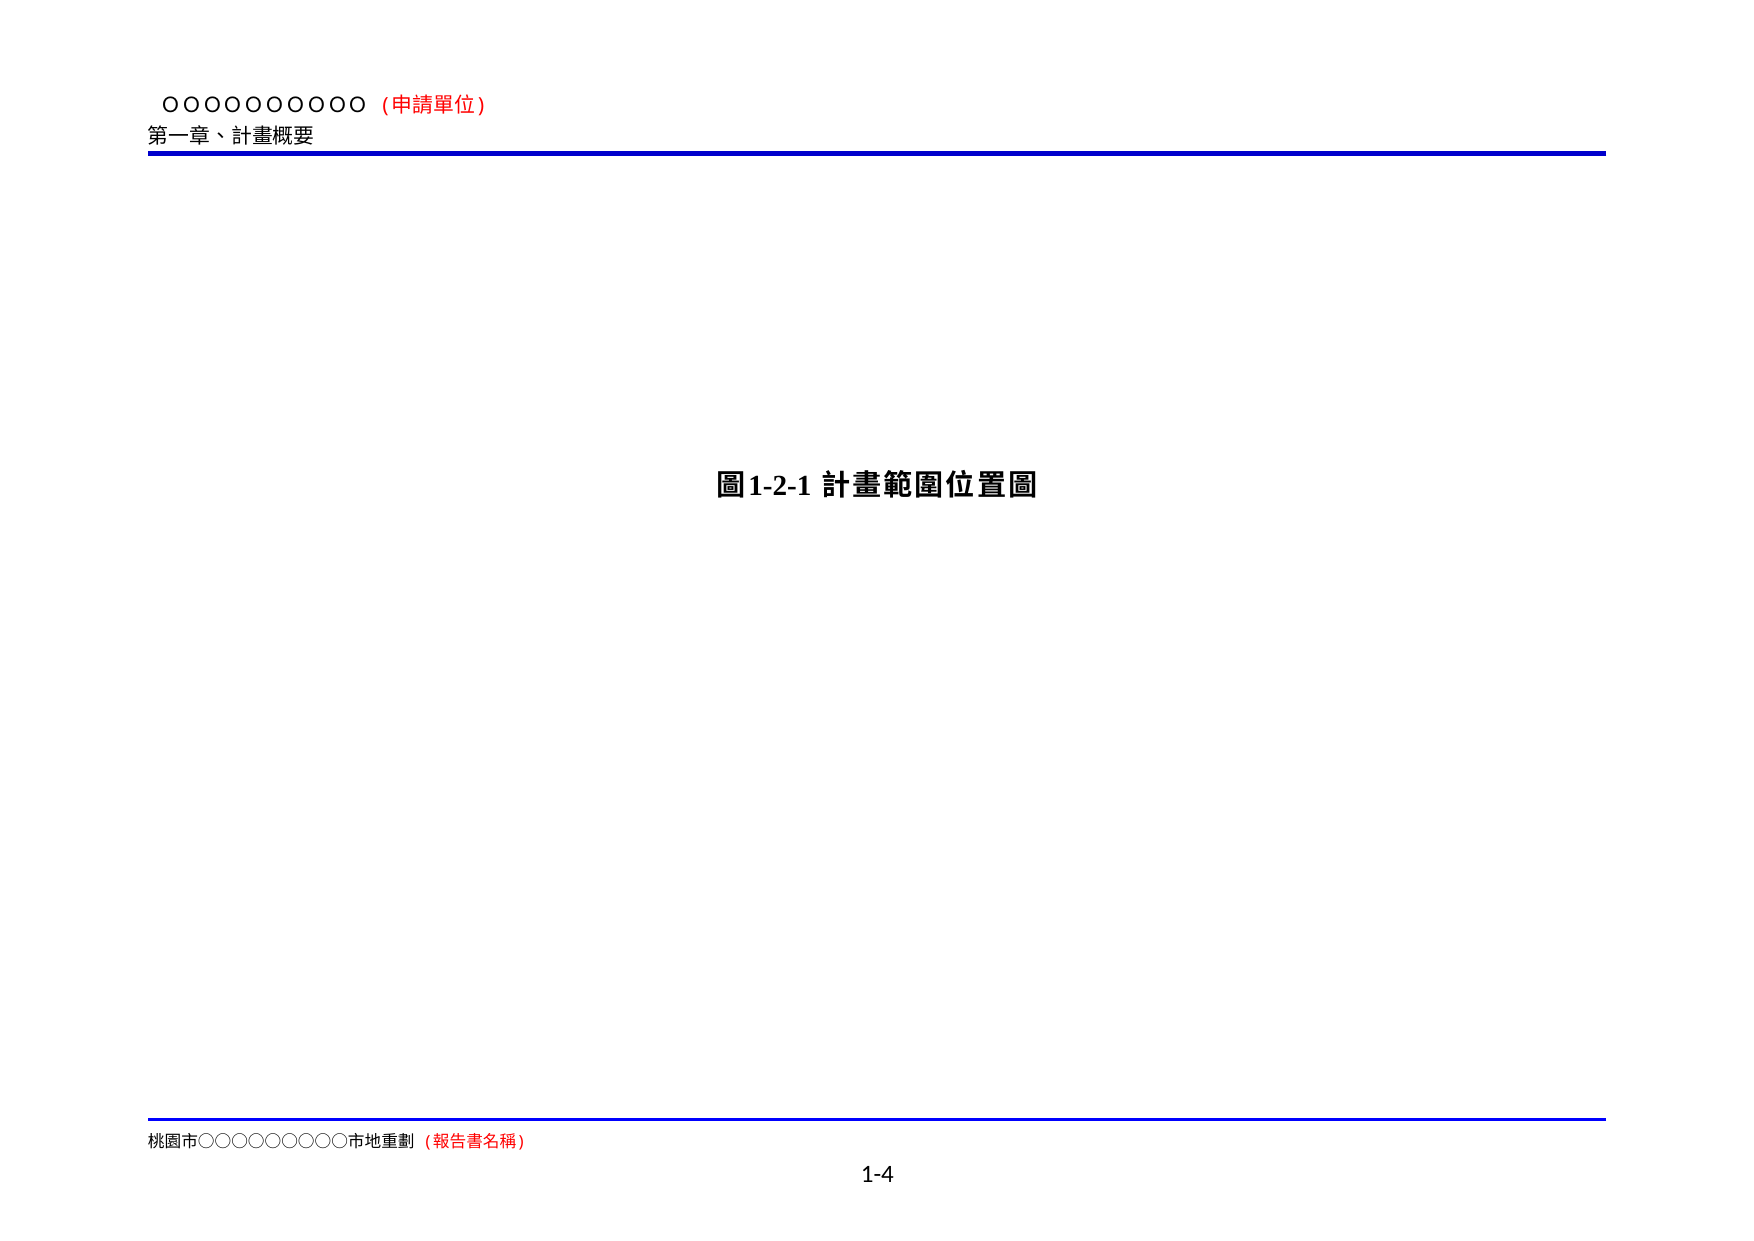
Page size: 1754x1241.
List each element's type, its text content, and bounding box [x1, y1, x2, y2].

text 圖1-2-1 計畫範圍位置圖 [148, 441, 1606, 503]
